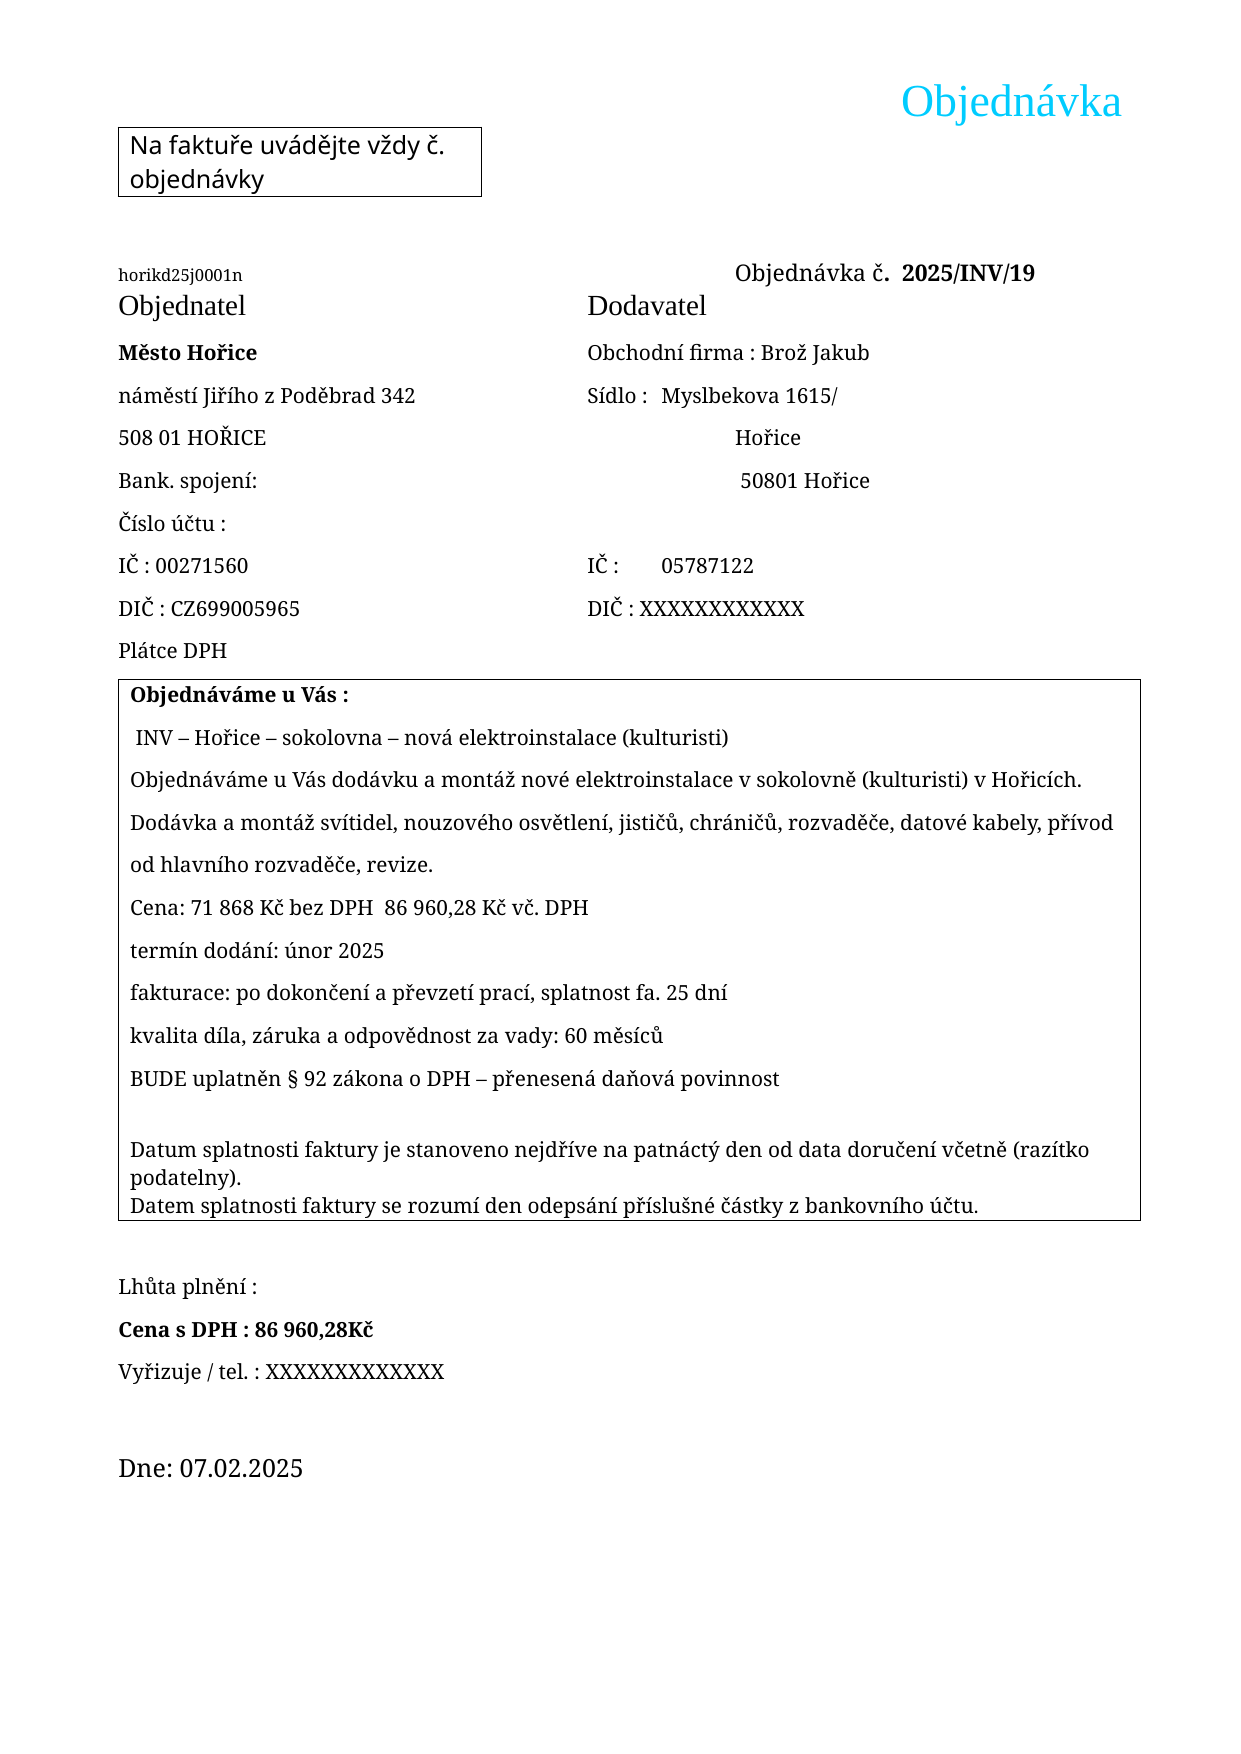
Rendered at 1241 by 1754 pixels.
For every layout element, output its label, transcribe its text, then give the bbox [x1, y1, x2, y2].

text náměstí Jiřího z Poděbrad 342 Sídlo : Myslbekova 1615/ [118, 381, 1122, 409]
text Dne: 07.02.2025 [118, 1451, 1122, 1485]
table_header [118, 1502, 1127, 1554]
table_header Objednáváme u Vás : INV – Hořice – sokolovna – nová elektroinstalace (kulturisti) Objednáváme u Vás dodávku a montáž nové elektroinstalace v sokolovně (kulturisti) v Hořicích. Dodávka a montáž svítidel, nouzového osvětlení, jističů, chráničů, rozvaděče, datové kabely, přívod od hlavního rozvaděče, revize. Cena: 71 868 Kč bez DPH 86 960,28 Kč vč. DPH termín dodání: únor 2025 fakturace: po dokončení a převzetí prací, splatnost fa. 25 dní kvalita díla, záruka a odpovědnost za vady: 60 měsíců BUDE uplatněn § 92 zákona o DPH – přenesená daňová povinnost Datum splatnosti faktury je stanoveno nejdříve na patnáctý den od data doručení včetně (razítko podatelny). Datem splatnosti faktury se rozumí den odepsání příslušné částky z bankovního účtu. [119, 680, 1140, 1220]
text Plátce DPH [118, 637, 1122, 665]
text Cena s DPH : 86 960,28Kč [118, 1315, 1122, 1343]
table_header Na faktuře uvádějte vždy č. objednávky [119, 128, 481, 196]
text horikd25j0001n Objednávka č. 2025/INV/19 [118, 257, 1122, 288]
text Lhůta plnění : [118, 1272, 1122, 1301]
table_header [1127, 1502, 1161, 1554]
text Objednatel Dodavatel [118, 288, 1122, 322]
text 508 01 HOŘICE Hořice [118, 423, 1122, 452]
text IČ : 00271560 IČ : 05787122 [118, 551, 1122, 580]
text Vyřizuje / tel. : XXXXXXXXXXXXX [118, 1357, 1122, 1386]
text DIČ : CZ699005965 DIČ : XXXXXXXXXXXX [118, 594, 1122, 622]
text Bank. spojení: 50801 Hořice [118, 466, 1122, 494]
text Město Hořice Obchodní firma : Brož Jakub [118, 338, 1122, 367]
text Číslo účtu : [118, 509, 1122, 537]
